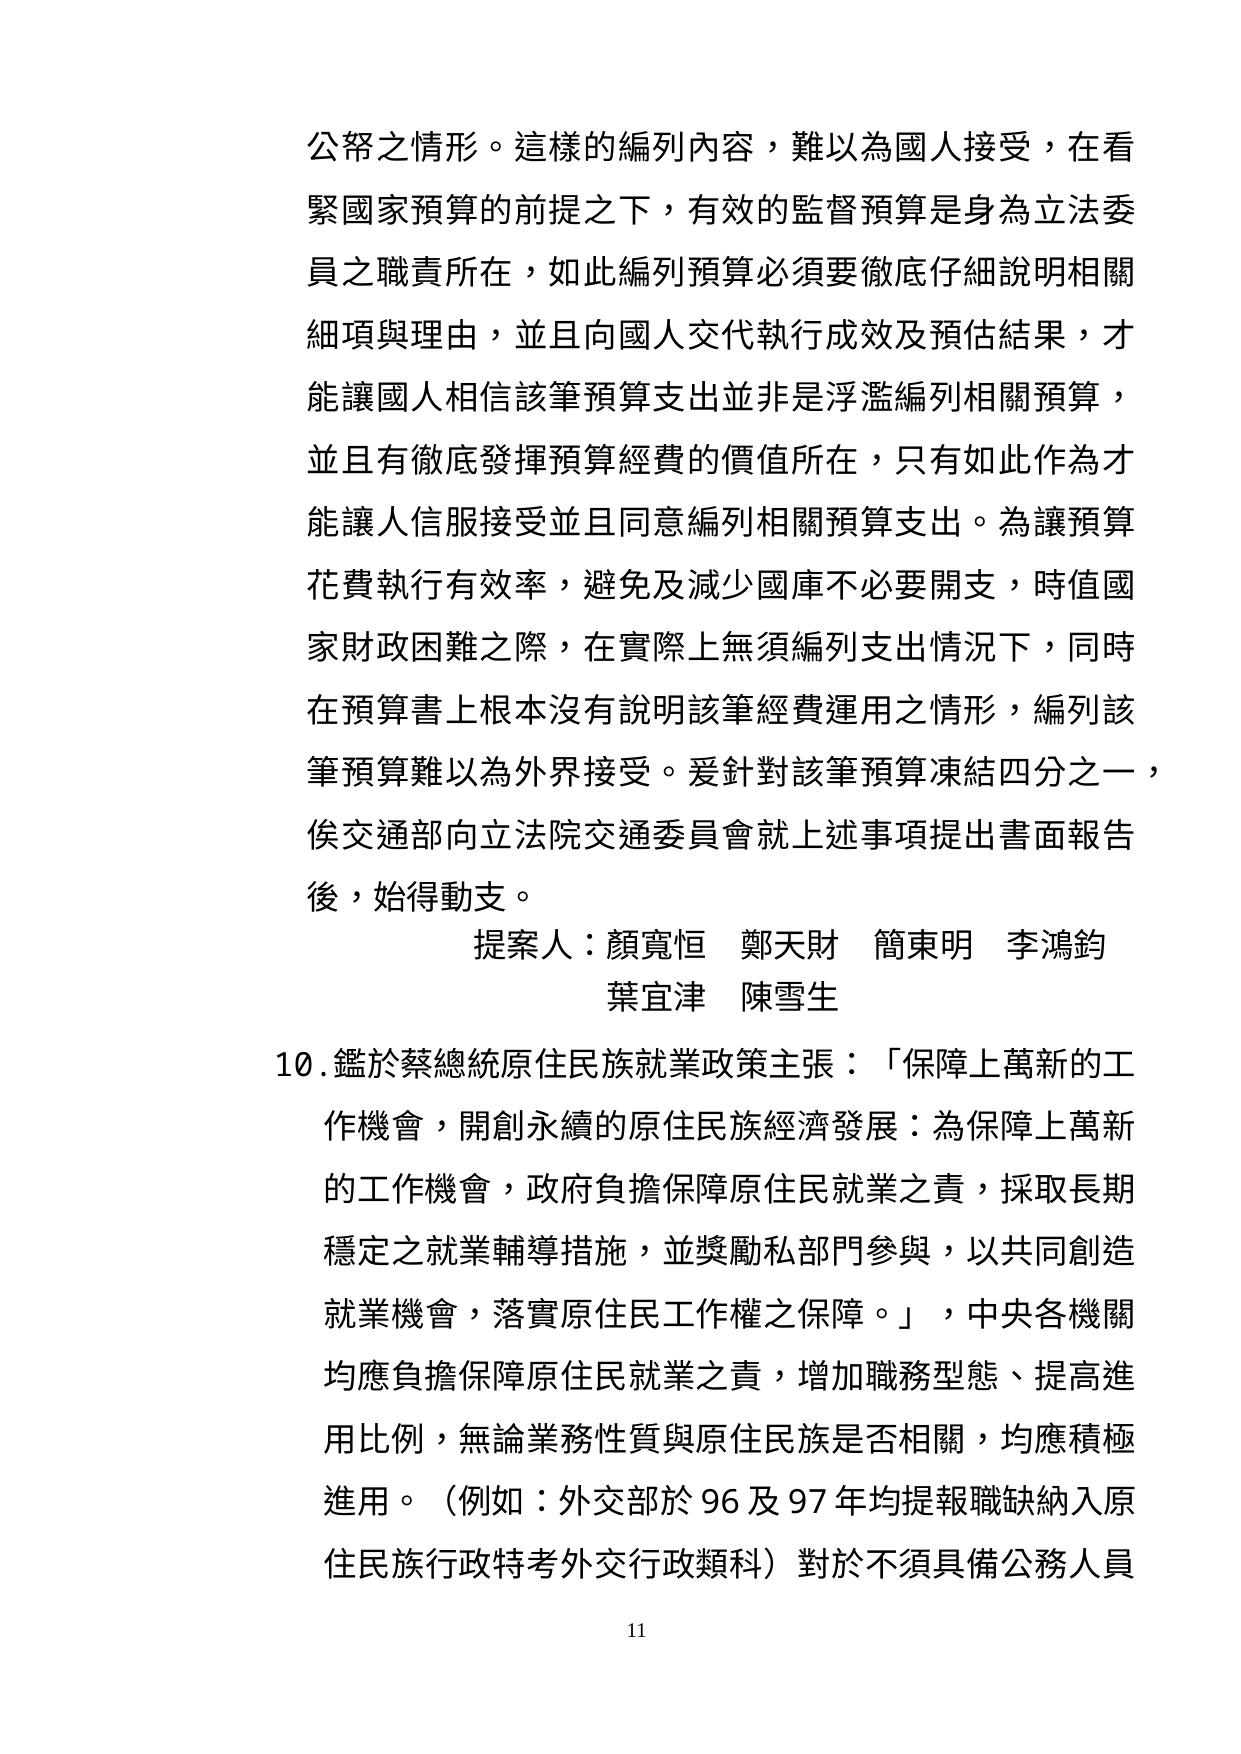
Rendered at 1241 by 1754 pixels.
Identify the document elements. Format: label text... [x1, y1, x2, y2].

text 10.鑑於蔡總統原住民族就業政策主張：「保障上萬新的工作機會，開創永續的原住民族經濟發展：為保障上萬新的工作機會，政府負擔保障原住民就業之責，採取長期穩定之就業輔導措施，並獎勵私部門參與，以共同創造就業機會，落實原住民工作權之保障。」，中央各機關均應負擔保障原住民就業之責，增加職務型態、提高進用比例，無論業務性質與原住民族是否相關，均應積極進用。（例如：外交部於96及97年均提報職缺納入原住民族行政特考外交行政類科）對於不須具備公務人員任用資格之約聘僱人員及技工、工友等，應遇缺即進用原住民；且於招商管理時，亦可以於契約中載明應進用多少比例之原住民族，故於各國道服務區之用人方案應有所配合，俾落實蔡總統保障上萬新的工作機會之政策，爰凍結國道公路建設管理基金106年度預算「管理及總務費用–用人費用」編列20億5,237萬3千元之四分之一。俟交通部國道高速公路局針對上開人員進用問題，向立法院交通委員會提出書面報告後，始得動支。 [273, 1020, 1137, 1582]
text 提案人：顏寬恒 鄭天財 簡東明 李鴻鈞 葉宜津 陳雪生 [473, 916, 1149, 1020]
text 9.針對國道公路建設管理基金106年度預算「勞務成本–管理成本–材料及用品費–使用材料費」編列232萬3千元，沒有說明編列理由，沒有實質說明該預算實際績效，編列該筆經費明顯缺乏根本必要性與正當性，且有浪費公帑之情形。這樣的編列內容，難以為國人接受，在看緊國家預算的前提之下，有效的監督預算是身為立法委員之職責所在，如此編列預算必須要徹底仔細說明相關細項與理由，並且向國人交代執行成效及預估結果，才能讓國人相信該筆預算支出並非是浮濫編列相關預算，並且有徹底發揮預算經費的價值所在，只有如此作為才能讓人信服接受並且同意編列相關預算支出。為讓預算花費執行有效率，避免及減少國庫不必要開支，時值國家財政困難之際，在實際上無須編列支出情況下，同時在預算書上根本沒有說明該筆經費運用之情形，編列該筆預算難以為外界接受。爰針對該筆預算凍結四分之一，俟交通部向立法院交通委員會就上述事項提出書面報告後，始得動支。 [273, 103, 1137, 916]
